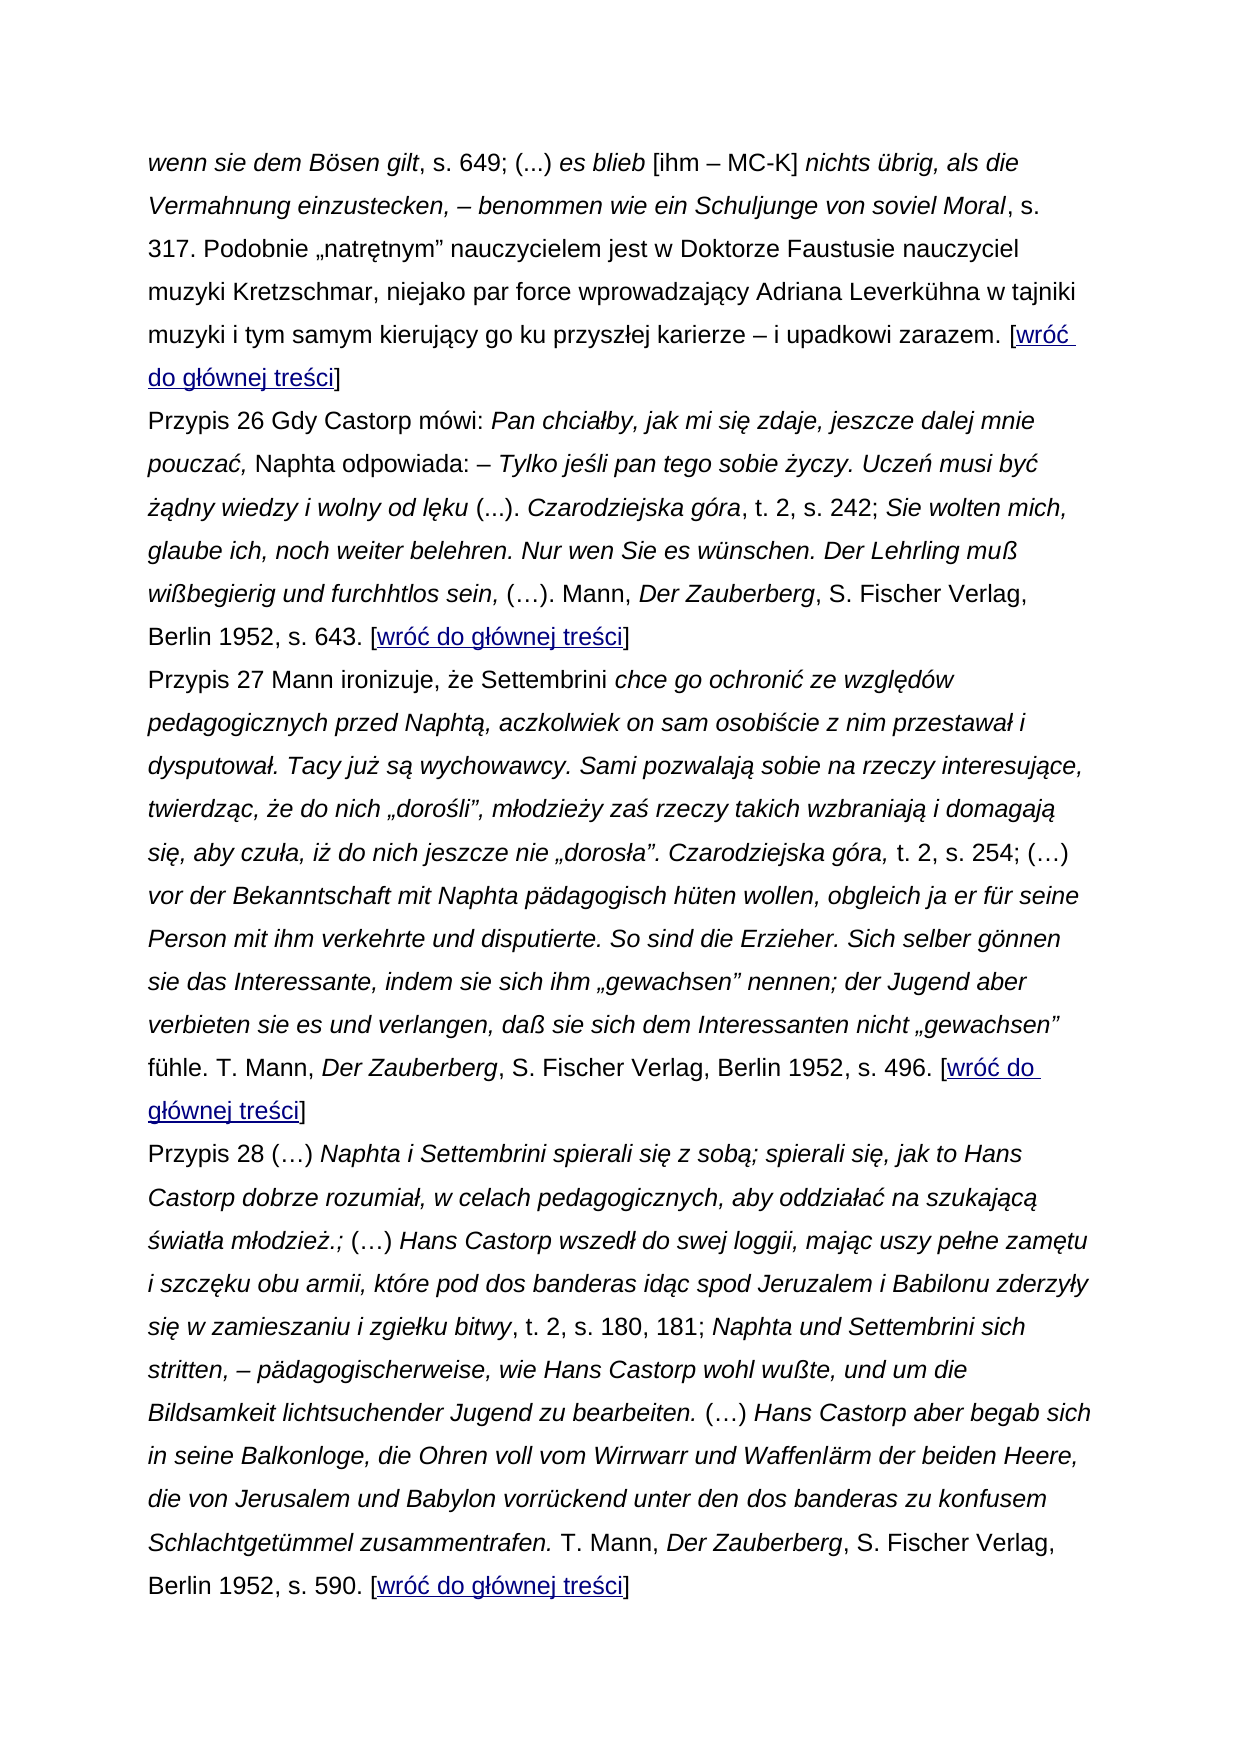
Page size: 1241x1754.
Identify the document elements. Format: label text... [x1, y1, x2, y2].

text Przypis 28 (…) Naphta i Settembrini spierali się z sobą; spierali się, jak to Hans Castorp dobrze rozumiał, w celach pedagogicznych, aby oddziałać na szukającą światła młodzież.; (…) Hans Castorp wszedł do swej loggii, mając uszy pełne zamętu i szczęku obu armii, które pod dos banderas idąc spod Jeruzalem i Babilonu zderzyły się w zamieszaniu i zgiełku bitwy, t. 2, s. 180, 181; Naphta und Settembrini sich stritten, – pädagogischerweise, wie Hans Castorp wohl wußte, und um die Bildsamkeit lichtsuchender Jugend zu bearbeiten. (…) Hans Castorp aber begab sich in seine Balkonloge, die Ohren voll vom Wirrwarr und Waffenlärm der beiden Heere, die von Jerusalem und Babylon vorrückend unter den dos banderas zu konfusem Schlachtgetümmel zusammentrafen. T. Mann, Der Zauberberg, S. Fischer Verlag, Berlin 1952, s. 590. [wróć do głównej treści] [148, 1139, 1093, 1599]
text Przypis 27 Mann ironizuje, że Settembrini chce go ochronić ze względów pedagogicznych przed Naphtą, aczkolwiek on sam osobiście z nim przestawał i dysputował. Tacy już są wychowawcy. Sami pozwalają sobie na rzeczy interesujące, twierdząc, że do nich „dorośli”, młodzieży zaś rzeczy takich wzbraniają i domagają się, aby czuła, iż do nich jeszcze nie „dorosła”. Czarodziejska góra, t. 2, s. 254; (…) vor der Bekanntschaft mit Naphta pädagogisch hüten wollen, obgleich ja er für seine Person mit ihm verkehrte und disputierte. So sind die Erzieher. Sich selber gönnen sie das Interessante, indem sie sich ihm „gewachsen” nennen; der Jugend aber verbieten sie es und verlangen, daß sie sich dem Interessanten nicht „gewachsen” fühle. T. Mann, Der Zauberberg, S. Fischer Verlag, Berlin 1952, s. 496. [wróć do głównej treści] [148, 665, 1093, 1125]
text wenn sie dem Bösen gilt, s. 649; (...) es blieb [ihm – MC-K] nichts übrig, als die Vermahnung einzustecken, – benommen wie ein Schuljunge von soviel Moral, s. 317. Podobnie „natrętnym” nauczycielem jest w Doktorze Faustusie nauczyciel muzyki Kretzschmar, niejako par force wprowadzający Adriana Leverkühna w tajniki muzyki i tym samym kierujący go ku przyszłej karierze – i upadkowi zarazem. [wróć do głównej treści] [148, 148, 1093, 392]
text Przypis 26 Gdy Castorp mówi: Pan chciałby, jak mi się zdaje, jeszcze dalej mnie pouczać, Naphta odpowiada: – Tylko jeśli pan tego sobie życzy. Uczeń musi być żądny wiedzy i wolny od lęku (...). Czarodziejska góra, t. 2, s. 242; Sie wolten mich, glaube ich, noch weiter belehren. Nur wen Sie es wünschen. Der Lehrling muß wißbegierig und furchhtlos sein, (…). Mann, Der Zauberberg, S. Fischer Verlag, Berlin 1952, s. 643. [wróć do głównej treści] [148, 406, 1093, 651]
